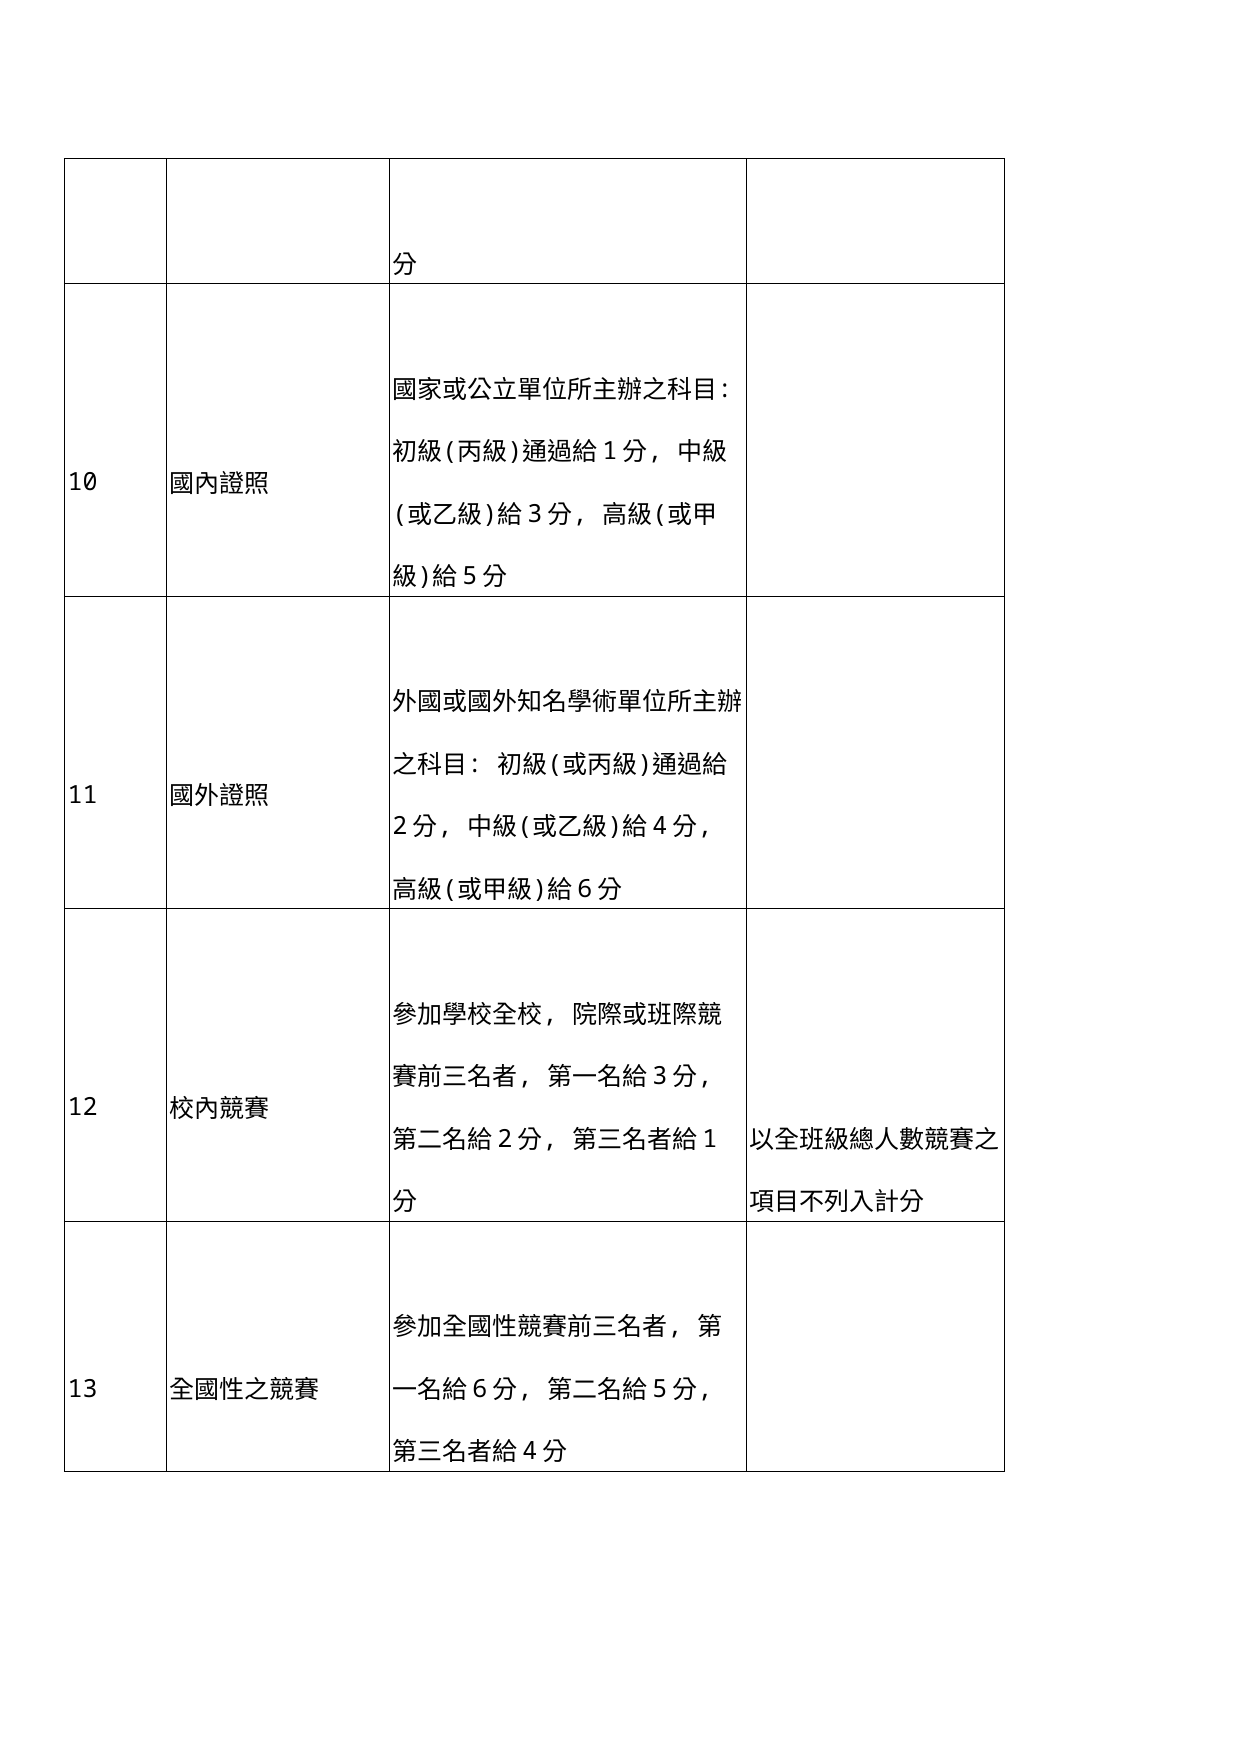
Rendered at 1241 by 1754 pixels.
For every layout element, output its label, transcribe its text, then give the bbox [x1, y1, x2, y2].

table_cell 國家或公立單位所主辦之科目: 初級(丙級)通過給1分, 中級(或乙級)給3分, 高級(或甲級)給5分 [390, 284, 746, 596]
table_cell 以全班級總人數競賽之項目不列入計分 [747, 909, 1004, 1221]
table_cell [747, 159, 1004, 283]
table_cell 參加全國性競賽前三名者, 第一名給6分, 第二名給5分, 第三名者給4分 [390, 1222, 746, 1471]
table_cell 12 [65, 909, 166, 1221]
table_cell 校內競賽 [167, 909, 389, 1221]
table_cell 全國性之競賽 [167, 1222, 389, 1471]
table_cell 國內證照 [167, 284, 389, 596]
table_cell [747, 597, 1004, 908]
table_cell 13 [65, 1222, 166, 1471]
table_cell 國外證照 [167, 597, 389, 908]
table_cell 11 [65, 597, 166, 908]
table_cell 外國或國外知名學術單位所主辦之科目: 初級(或丙級)通過給2分, 中級(或乙級)給4分, 高級(或甲級)給6分 [390, 597, 746, 908]
table_cell [65, 159, 166, 283]
table_cell 10 [65, 284, 166, 596]
table_cell [747, 284, 1004, 596]
table_cell 參加學校全校, 院際或班際競賽前三名者, 第一名給3分, 第二名給2分, 第三名者給1分 [390, 909, 746, 1221]
table_cell [167, 159, 389, 283]
table_cell 分 [390, 159, 746, 283]
table_cell [747, 1222, 1004, 1471]
